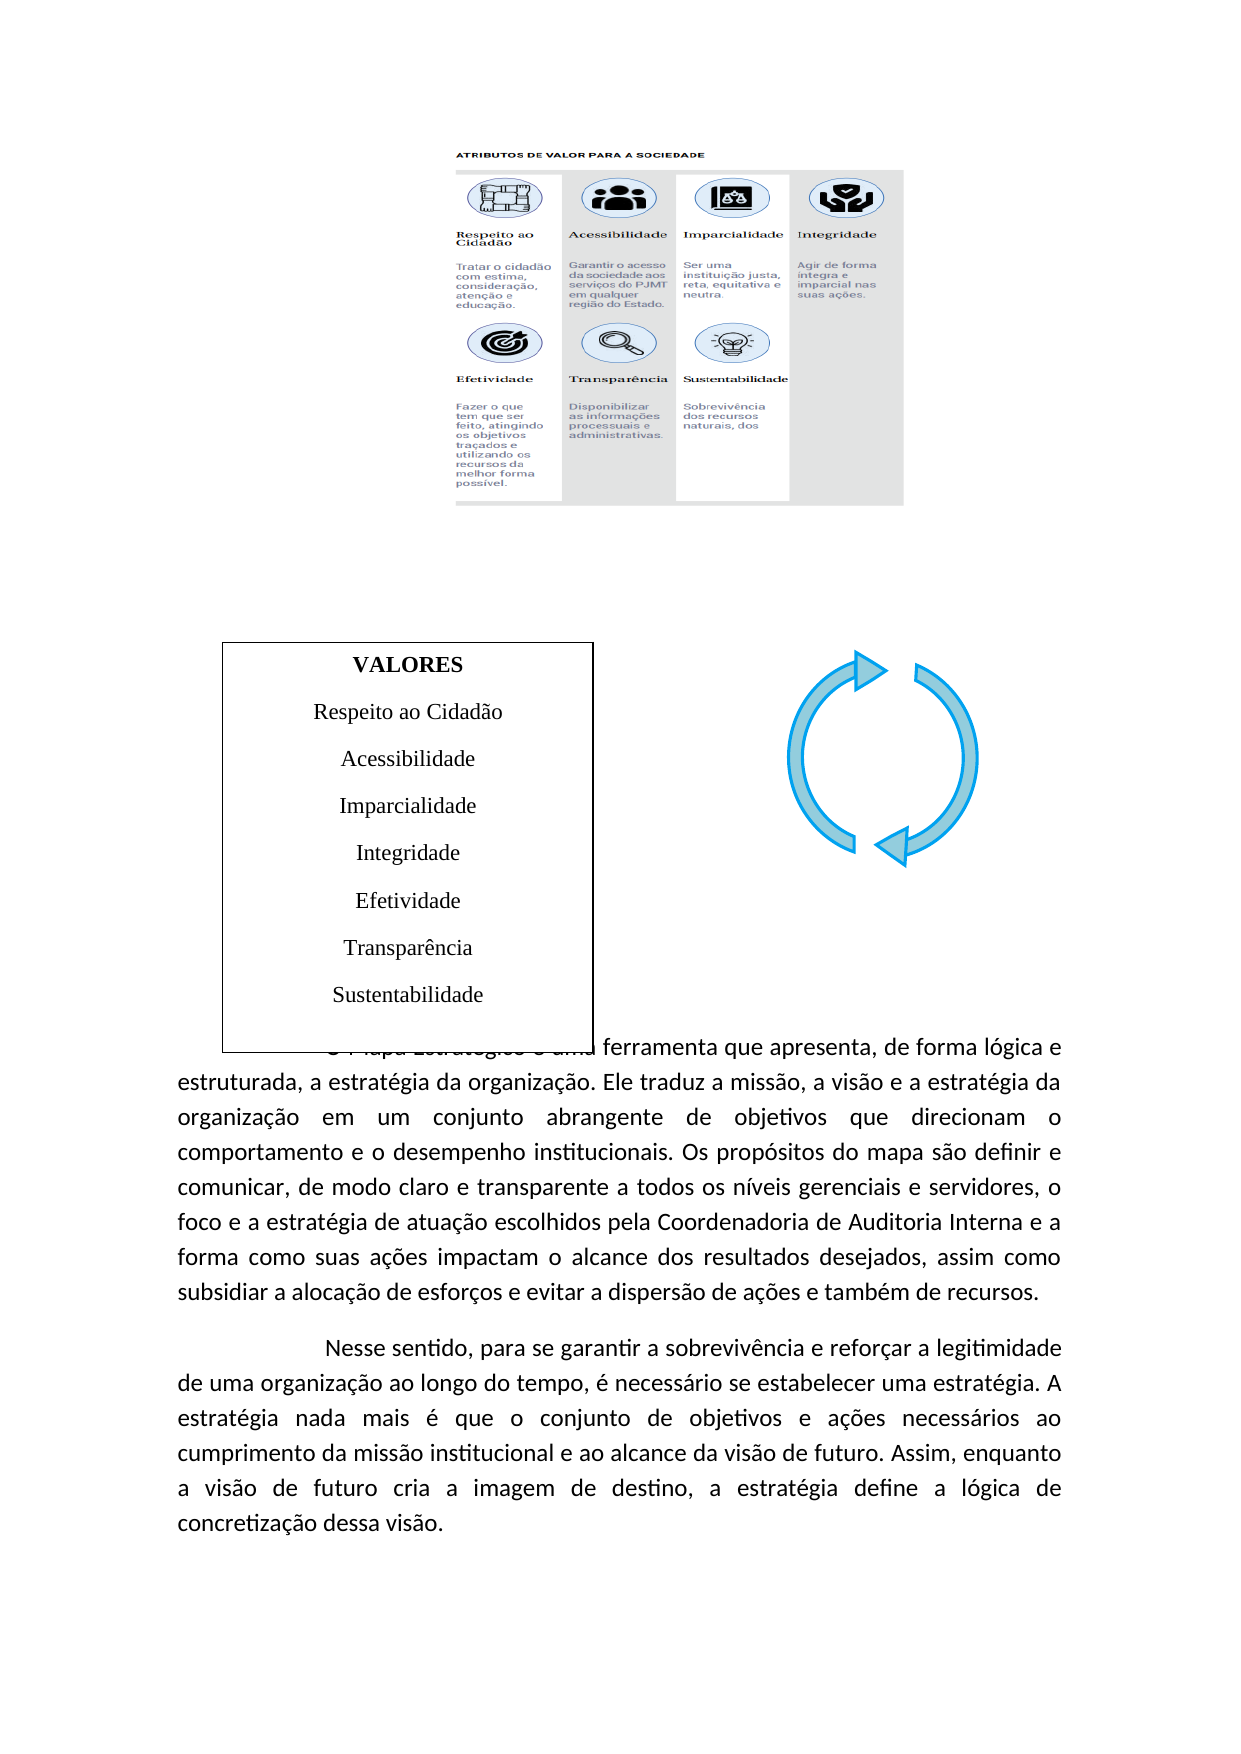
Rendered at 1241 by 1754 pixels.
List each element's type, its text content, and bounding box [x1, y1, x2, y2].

text Nesse sentido, para se garantir a sobrevivência e reforçar a legitimidade de uma organização ao longo do tempo, é necessário se estabelecer uma estratégia. A estratégia nada mais é que o conjunto de objetivos e ações necessários ao cumprimento da missão institucional e ao alcance da visão de futuro. Assim, enquanto a visão de futuro cria a imagem de destino, a estratégia define a lógica de concretização dessa visão. [177, 1332, 1063, 1538]
text Transparência [238, 934, 577, 960]
text Sustentabilidade [238, 981, 577, 1007]
text Imparcialidade [238, 792, 577, 819]
text O Mapa Estratégico é uma ferramenta que apresenta, de forma lógica e estruturada, a estratégia da organização. Ele traduz a missão, a visão e a estratégia da organização em um conjunto abrangente de objetivos que direcionam o comportamento e o desempenho institucionais. Os propósitos do mapa são definir e comunicar, de modo claro e transparente a todos os níveis gerenciais e servidores, o foco e a estratégia de atuação escolhidos pela Coordenadoria de Auditoria Interna e a forma como suas ações impactam o alcance dos resultados desejados, assim como subsidiar a alocação de esforços e evitar a dispersão de ações e também de recursos. [177, 1032, 1063, 1307]
list MAPA ESTRATÉGICO [594, 976, 1063, 1006]
text Acessibilidade [238, 745, 577, 771]
text Respeito ao Cidadão [238, 698, 577, 724]
text Integridade [238, 839, 577, 866]
text Efetividade [238, 887, 577, 913]
text VALORES [238, 651, 577, 677]
